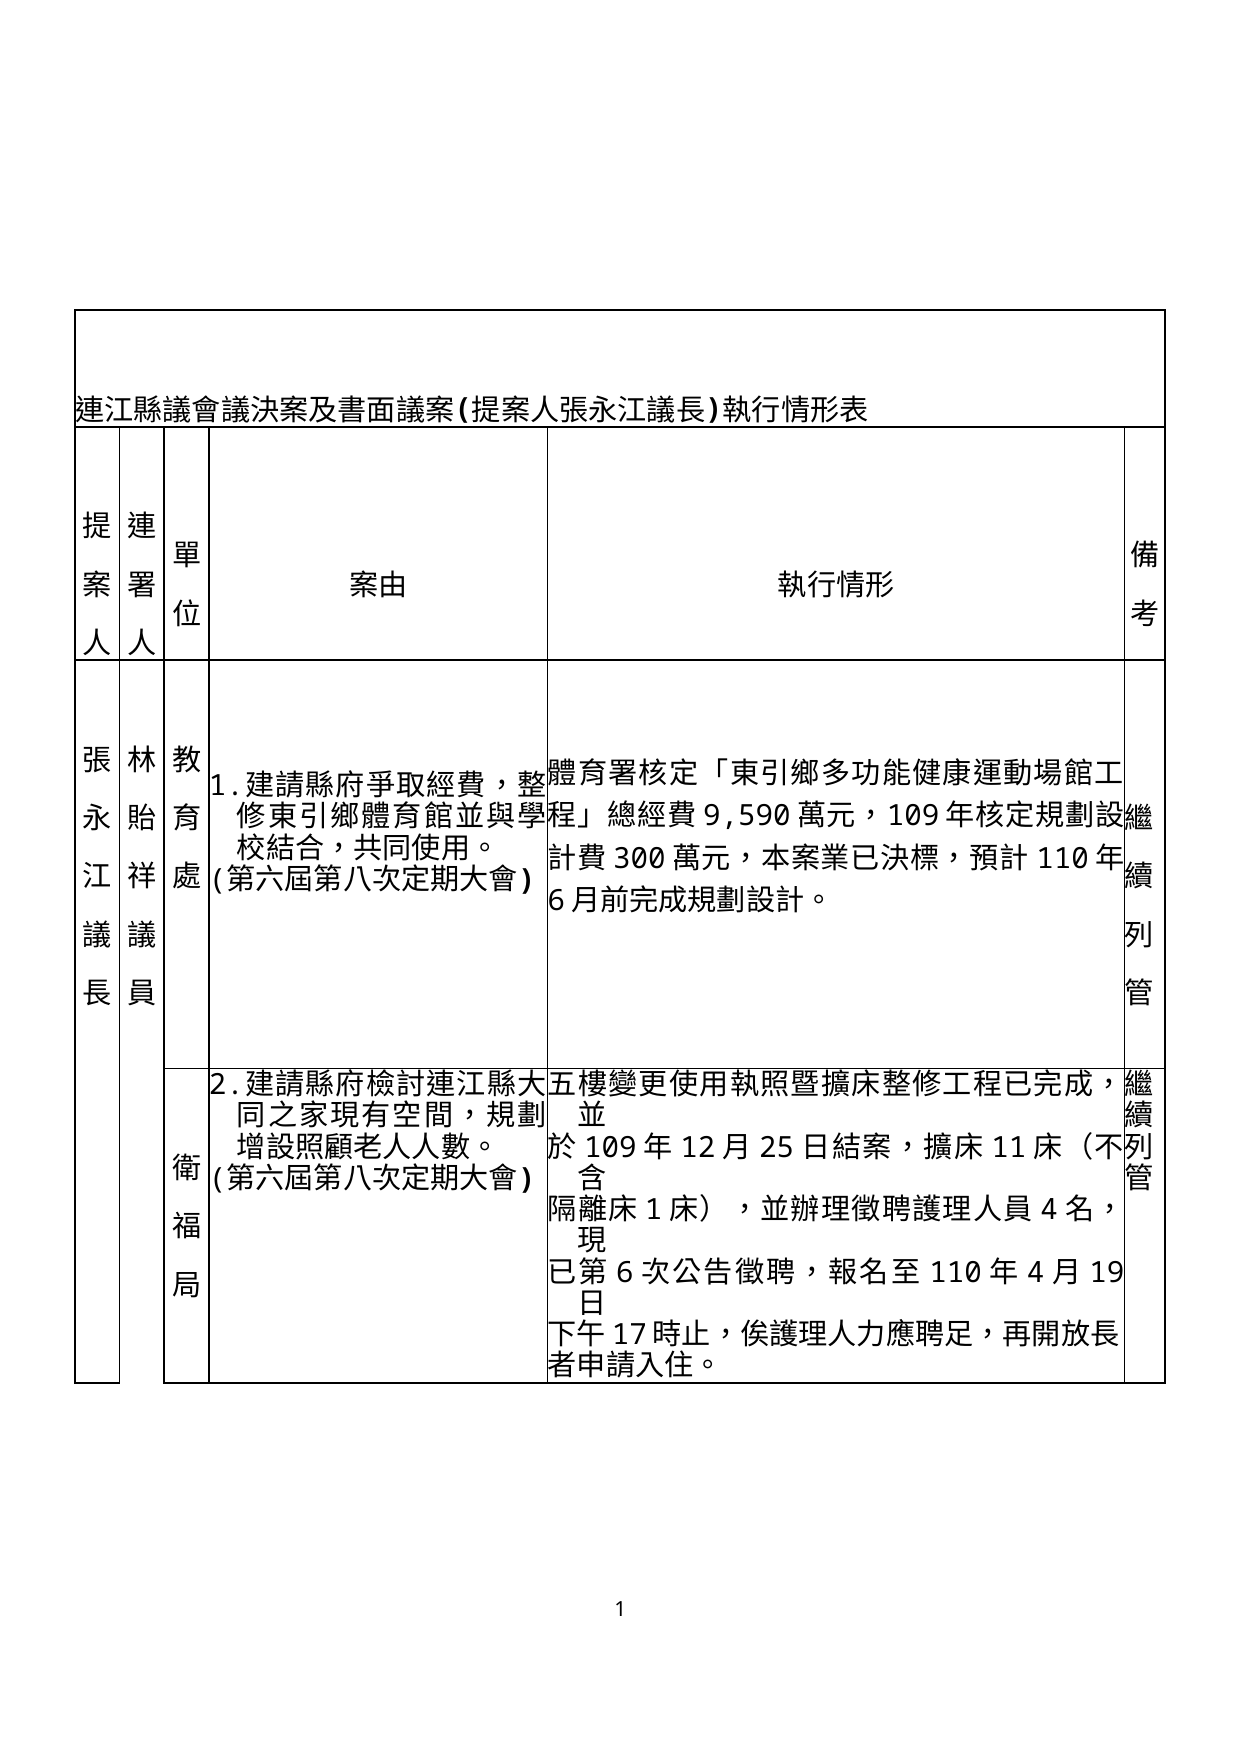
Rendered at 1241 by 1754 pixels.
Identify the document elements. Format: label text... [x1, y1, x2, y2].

table_cell 單位 [165, 428, 208, 659]
table_cell 體育署核定「東引鄉多功能健康運動場館工程」總經費9,590萬元，109年核定規劃設計費300萬元，本案業已決標，預計110年6月前完成規劃設計。 [548, 661, 1124, 1068]
table_cell 備考 [1125, 428, 1164, 659]
table_cell 林貽祥議員 [120, 661, 163, 1382]
table_cell 案由 [210, 428, 547, 659]
table_cell 張永江議長 [76, 661, 119, 1382]
table_cell 連署人 [120, 428, 163, 659]
table_cell 1.建請縣府爭取經費，整修東引鄉體育館並與學校結合，共同使用。 (第六屆第八次定期大會) [210, 661, 547, 1068]
table_cell 衛福局 [165, 1069, 208, 1382]
table_cell 教育處 [165, 661, 208, 1068]
table_cell 繼續列管 [1125, 1069, 1164, 1382]
table_cell 五樓變更使用執照暨擴床整修工程已完成，並 於109年12月25日結案，擴床11床（不含 隔離床1床），並辦理徵聘護理人員4名，現 已第6次公告徵聘，報名至110年4月19日 下午17時止，俟護理人力應聘足，再開放長 者申請入住。 [548, 1069, 1124, 1382]
table_cell 2.建請縣府檢討連江縣大同之家現有空間，規劃增設照顧老人人數。 (第六屆第八次定期大會) [210, 1069, 547, 1382]
table_cell 執行情形 [548, 428, 1124, 659]
table_header 連江縣議會議決案及書面議案(提案人張永江議長)執行情形表 [76, 311, 1164, 426]
table_cell 繼續列管 [1125, 661, 1164, 1068]
table_cell 提案人 [76, 428, 119, 659]
